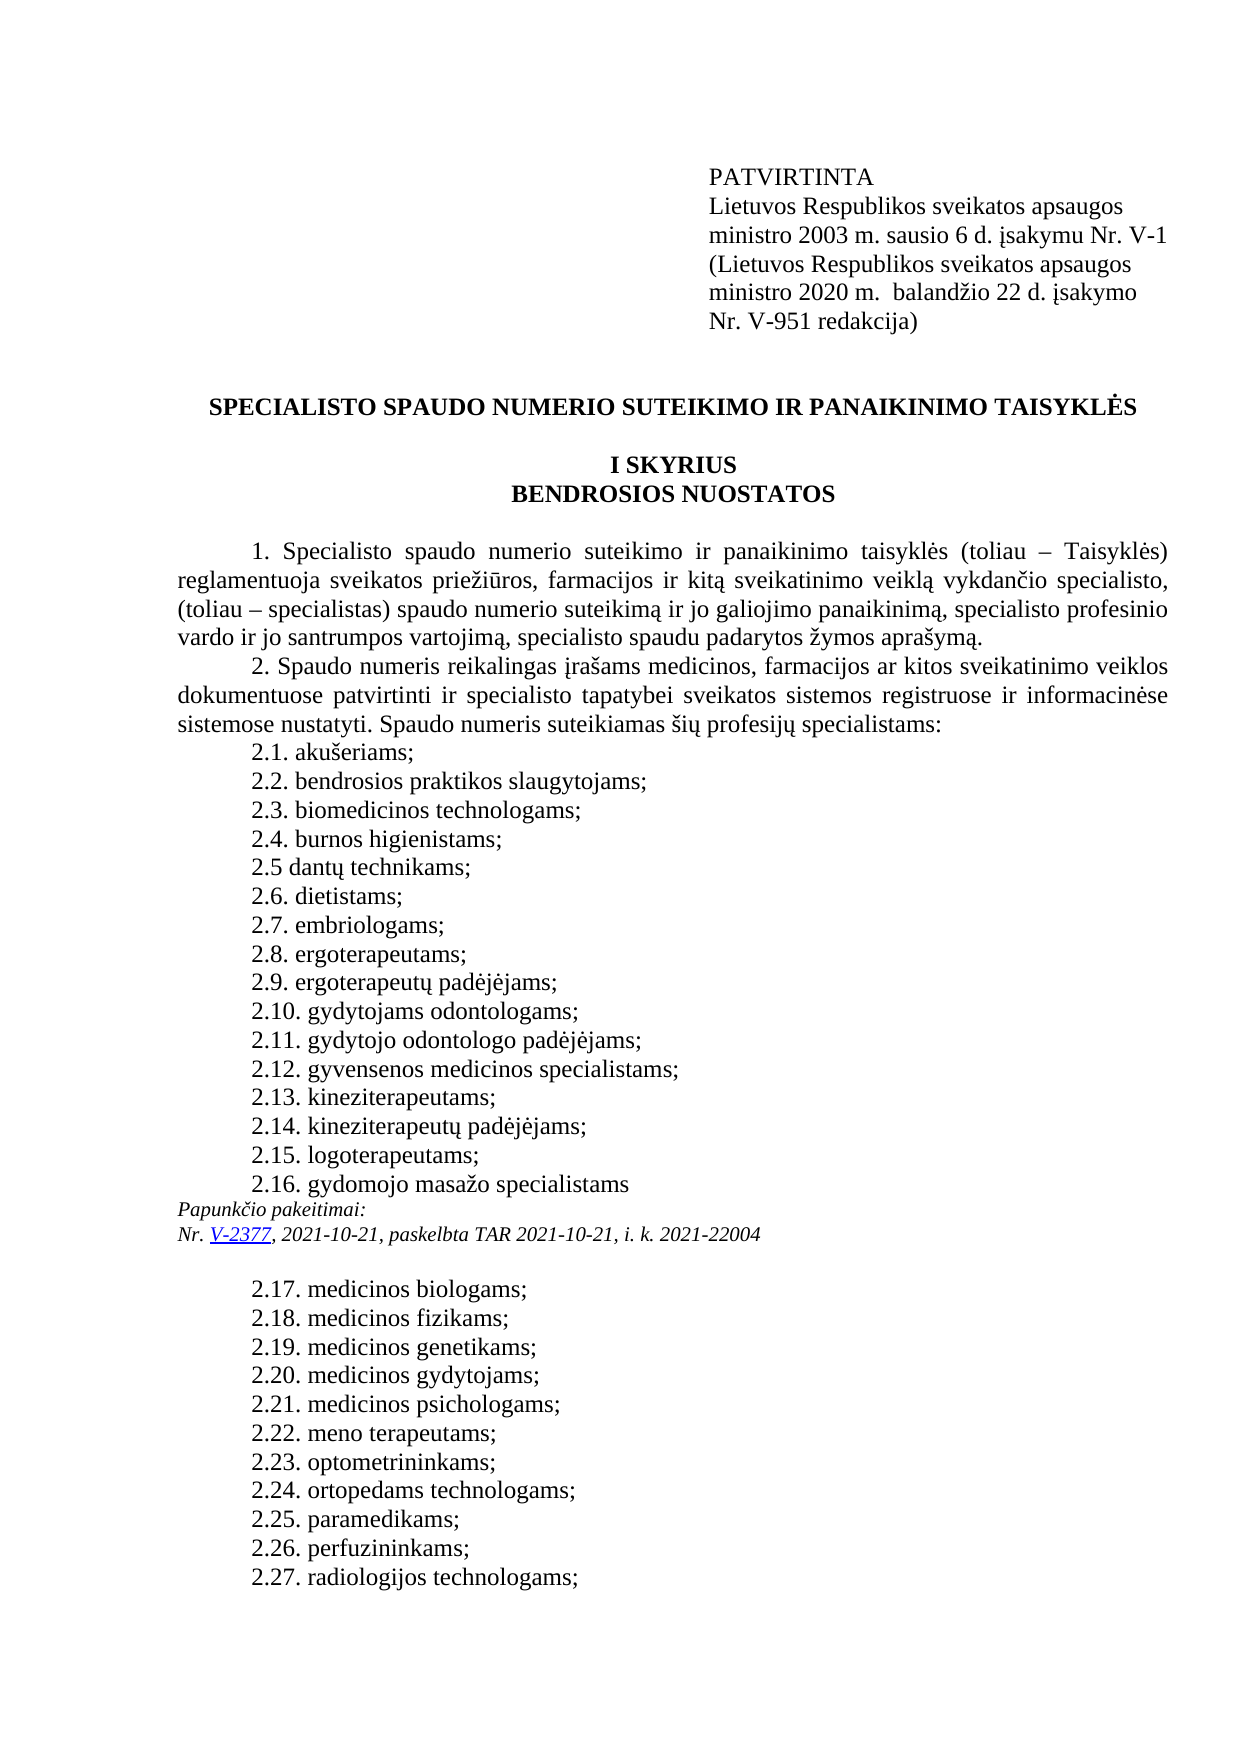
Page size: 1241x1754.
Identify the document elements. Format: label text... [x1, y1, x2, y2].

text 2.23. optometrininkams; [177, 1447, 1169, 1476]
text 2.26. perfuzininkams; [177, 1533, 1169, 1562]
text 2.9. ergoterapeutų padėjėjams; [177, 967, 1169, 996]
text Papunkčio pakeitimai: [177, 1197, 1169, 1221]
text 2.6. dietistams; [177, 881, 1169, 910]
text 2.22. meno terapeutams; [177, 1418, 1169, 1447]
text 2.19. medicinos genetikams; [177, 1332, 1169, 1361]
text 2.2. bendrosios praktikos slaugytojams; [177, 766, 1169, 795]
text Lietuvos Respublikos sveikatos apsaugos [709, 191, 1169, 220]
text Nr. V-951 redakcija) [709, 306, 1169, 335]
text 2.1. akušeriams; [177, 737, 1169, 766]
text 2.14. kineziterapeutų padėjėjams; [177, 1111, 1169, 1140]
text I SKYRIUS [177, 450, 1169, 479]
text 2.16. gydomojo masažo specialistams [177, 1169, 1169, 1197]
text 2.5 dantų technikams; [177, 852, 1169, 881]
text 1. Specialisto spaudo numerio suteikimo ir panaikinimo taisyklės (toliau – Taisyklės) reglamentuoja sveikatos priežiūros, farmacijos ir kitą sveikatinimo veiklą vykdančio specialisto, (toliau – specialistas) spaudo numerio suteikimą ir jo galiojimo panaikinimą, specialisto profesinio vardo ir jo santrumpos vartojimą, specialisto spaudu padarytos žymos aprašymą. [177, 536, 1169, 651]
text Nr. V-2377, 2021-10-21, paskelbta TAR 2021-10-21, i. k. 2021-22004 [177, 1221, 1169, 1246]
text 2.20. medicinos gydytojams; [177, 1361, 1169, 1389]
text 2.15. logoterapeutams; [177, 1140, 1169, 1169]
text 2. Spaudo numeris reikalingas įrašams medicinos, farmacijos ar kitos sveikatinimo veiklos dokumentuose patvirtinti ir specialisto tapatybei sveikatos sistemos registruose ir informacinėse sistemose nustatyti. Spaudo numeris suteikiamas šių profesijų specialistams: [177, 651, 1169, 737]
text 2.17. medicinos biologams; [177, 1274, 1169, 1303]
text PATVIRTINTA [709, 162, 1169, 191]
text 2.8. ergoterapeutams; [177, 939, 1169, 967]
text (Lietuvos Respublikos sveikatos apsaugos [709, 249, 1169, 277]
text 2.12. gyvensenos medicinos specialistams; [177, 1054, 1169, 1082]
text SPECIALISTO SPAUDO NUMERIO SUTEIKIMO IR PANAIKINIMO TAISYKLĖS [177, 392, 1169, 421]
text 2.24. ortopedams technologams; [177, 1476, 1169, 1504]
text 2.27. radiologijos technologams; [177, 1562, 1169, 1591]
text 2.3. biomedicinos technologams; [177, 795, 1169, 824]
text 2.18. medicinos fizikams; [177, 1303, 1169, 1332]
text 2.10. gydytojams odontologams; [177, 996, 1169, 1025]
text 2.4. burnos higienistams; [177, 824, 1169, 852]
text ministro 2020 m. balandžio 22 d. įsakymo [709, 277, 1169, 306]
text 2.21. medicinos psichologams; [177, 1389, 1169, 1418]
text 2.11. gydytojo odontologo padėjėjams; [177, 1025, 1169, 1054]
text 2.25. paramedikams; [177, 1504, 1169, 1533]
text BENDROSIOS NUOSTATOS [177, 479, 1169, 507]
text 2.7. embriologams; [177, 910, 1169, 939]
text ministro 2003 m. sausio 6 d. įsakymu Nr. V-1 [709, 220, 1169, 249]
text 2.13. kineziterapeutams; [177, 1082, 1169, 1111]
